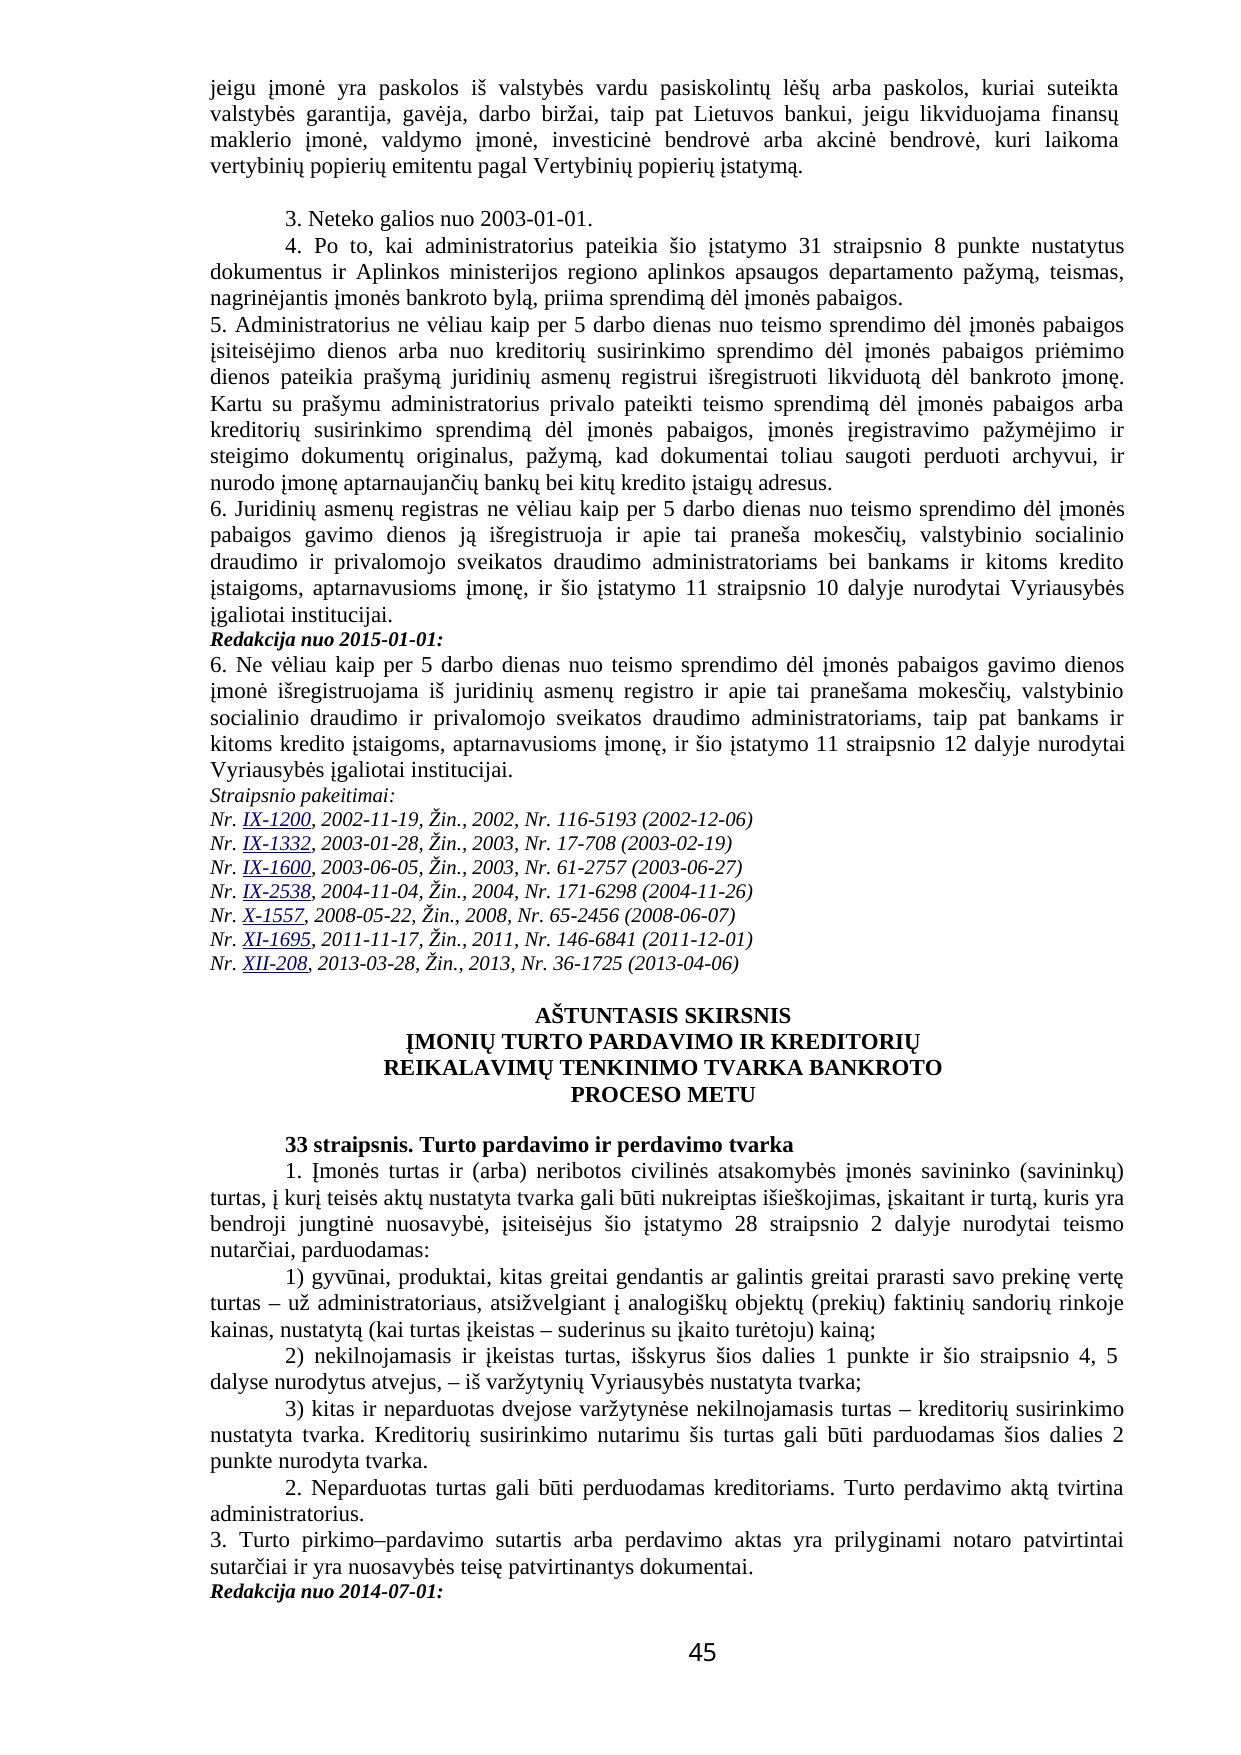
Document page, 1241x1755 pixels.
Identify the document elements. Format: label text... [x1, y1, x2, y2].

text 33 straipsnis. Turto pardavimo ir perdavimo tvarka [210, 1131, 1126, 1157]
text 3. Neteko galios nuo 2003-01-01. [210, 205, 1126, 232]
text Nr. XII-208, 2013-03-28, Žin., 2013, Nr. 36-1725 (2013-04-06) [210, 951, 1126, 975]
text Nr. XI-1695, 2011-11-17, Žin., 2011, Nr. 146-6841 (2011-12-01) [210, 927, 1126, 951]
text Nr. IX-1332, 2003-01-28, Žin., 2003, Nr. 17-708 (2003-02-19) [210, 831, 1126, 855]
text 1. Įmonės turtas ir (arba) neribotos civilinės atsakomybės įmonės savininko (savininkų) turtas, į kurį teisės aktų nustatyta tvarka gali būti nukreiptas išieškojimas, įskaitant ir turtą, kuris yra bendroji jungtinė nuosavybė, įsiteisėjus šio įstatymo 28 straipsnio 2 dalyje nurodytai teismo nutarčiai, parduodamas: [210, 1157, 1126, 1263]
text 2) nekilnojamasis ir įkeistas turtas, išskyrus šios dalies 1 punkte ir šio straipsnio 4, 5 dalyse nurodytus atvejus, – iš varžytynių Vyriausybės nustatyta tvarka; [210, 1342, 1120, 1395]
text Nr. IX-1200, 2002-11-19, Žin., 2002, Nr. 116-5193 (2002-12-06) [210, 807, 1126, 831]
text Nr. IX-2538, 2004-11-04, Žin., 2004, Nr. 171-6298 (2004-11-26) [210, 879, 1126, 903]
subtitle ĮMONIŲ TURTO PARDAVIMO IR KREDITORIŲ [201, 1028, 1126, 1054]
text Redakcija nuo 2015-01-01: [210, 627, 1120, 651]
subtitle PROCEso METU [201, 1081, 1126, 1107]
text 3) kitas ir neparduotas dvejose varžytynėse nekilnojamasis turtas – kreditorių susirinkimo nustatyta tvarka. Kreditorių susirinkimo nutarimu šis turtas gali būti parduodamas šios dalies 2 punkte nurodyta tvarka. [210, 1395, 1126, 1474]
text 5. Administratorius ne vėliau kaip per 5 darbo dienas nuo teismo sprendimo dėl įmonės pabaigos įsiteisėjimo dienos arba nuo kreditorių susirinkimo sprendimo dėl įmonės pabaigos priėmimo dienos pateikia prašymą juridinių asmenų registrui išregistruoti likviduotą dėl bankroto įmonę. Kartu su prašymu administratorius privalo pateikti teismo sprendimą dėl įmonės pabaigos arba kreditorių susirinkimo sprendimą dėl įmonės pabaigos, įmonės įregistravimo pažymėjimo ir steigimo dokumentų originalus, pažymą, kad dokumentai toliau saugoti perduoti archyvui, ir nurodo įmonę aptarnaujančių bankų bei kitų kredito įstaigų adresus. [210, 311, 1126, 495]
subtitle REIKALAVIMŲ TENKINIMO TVARKA BANKROTO [201, 1054, 1126, 1081]
text Straipsnio pakeitimai: [210, 783, 1126, 807]
text Redakcija nuo 2014-07-01: [210, 1579, 1126, 1603]
text 6. Ne vėliau kaip per 5 darbo dienas nuo teismo sprendimo dėl įmonės pabaigos gavimo dienos įmonė išregistruojama iš juridinių asmenų registro ir apie tai pranešama mokesčių, valstybinio socialinio draudimo ir privalomojo sveikatos draudimo administratoriams, taip pat bankams ir kitoms kredito įstaigoms, aptarnavusioms įmonę, ir šio įstatymo 11 straipsnio 12 dalyje nurodytai Vyriausybės įgaliotai institucijai. [210, 651, 1126, 783]
text jeigu įmonė yra paskolos iš valstybės vardu pasiskolintų lėšų arba paskolos, kuriai suteikta valstybės garantija, gavėja, darbo biržai, taip pat Lietuvos bankui, jeigu likviduojama finansų maklerio įmonė, valdymo įmonė, investicinė bendrovė arba akcinė bendrovė, kuri laikoma vertybinių popierių emitentu pagal Vertybinių popierių įstatymą. [210, 73, 1120, 179]
text Nr. IX-1600, 2003-06-05, Žin., 2003, Nr. 61-2757 (2003-06-27) [210, 855, 1126, 879]
text 4. Po to, kai administratorius pateikia šio įstatymo 31 straipsnio 8 punkte nustatytus dokumentus ir Aplinkos ministerijos regiono aplinkos apsaugos departamento pažymą, teismas, nagrinėjantis įmonės bankroto bylą, priima sprendimą dėl įmonės pabaigos. [210, 232, 1126, 311]
text Nr. X-1557, 2008-05-22, Žin., 2008, Nr. 65-2456 (2008-06-07) [210, 903, 1126, 927]
subtitle Aštuntasis SKIRSNIS [201, 1002, 1126, 1028]
text 1) gyvūnai, produktai, kitas greitai gendantis ar galintis greitai prarasti savo prekinę vertę turtas – už administratoriaus, atsižvelgiant į analogiškų objektų (prekių) faktinių sandorių rinkoje kainas, nustatytą (kai turtas įkeistas – suderinus su įkaito turėtoju) kainą; [210, 1263, 1126, 1342]
text 2. Neparduotas turtas gali būti perduodamas kreditoriams. Turto perdavimo aktą tvirtina administratorius. [210, 1474, 1126, 1526]
text 6. Juridinių asmenų registras ne vėliau kaip per 5 darbo dienas nuo teismo sprendimo dėl įmonės pabaigos gavimo dienos ją išregistruoja ir apie tai praneša mokesčių, valstybinio socialinio draudimo ir privalomojo sveikatos draudimo administratoriams bei bankams ir kitoms kredito įstaigoms, aptarnavusioms įmonę, ir šio įstatymo 11 straipsnio 10 dalyje nurodytai Vyriausybės įgaliotai institucijai. [210, 495, 1126, 627]
text 3. Turto pirkimo–pardavimo sutartis arba perdavimo aktas yra prilyginami notaro patvirtintai sutarčiai ir yra nuosavybės teisę patvirtinantys dokumentai. [210, 1526, 1126, 1579]
